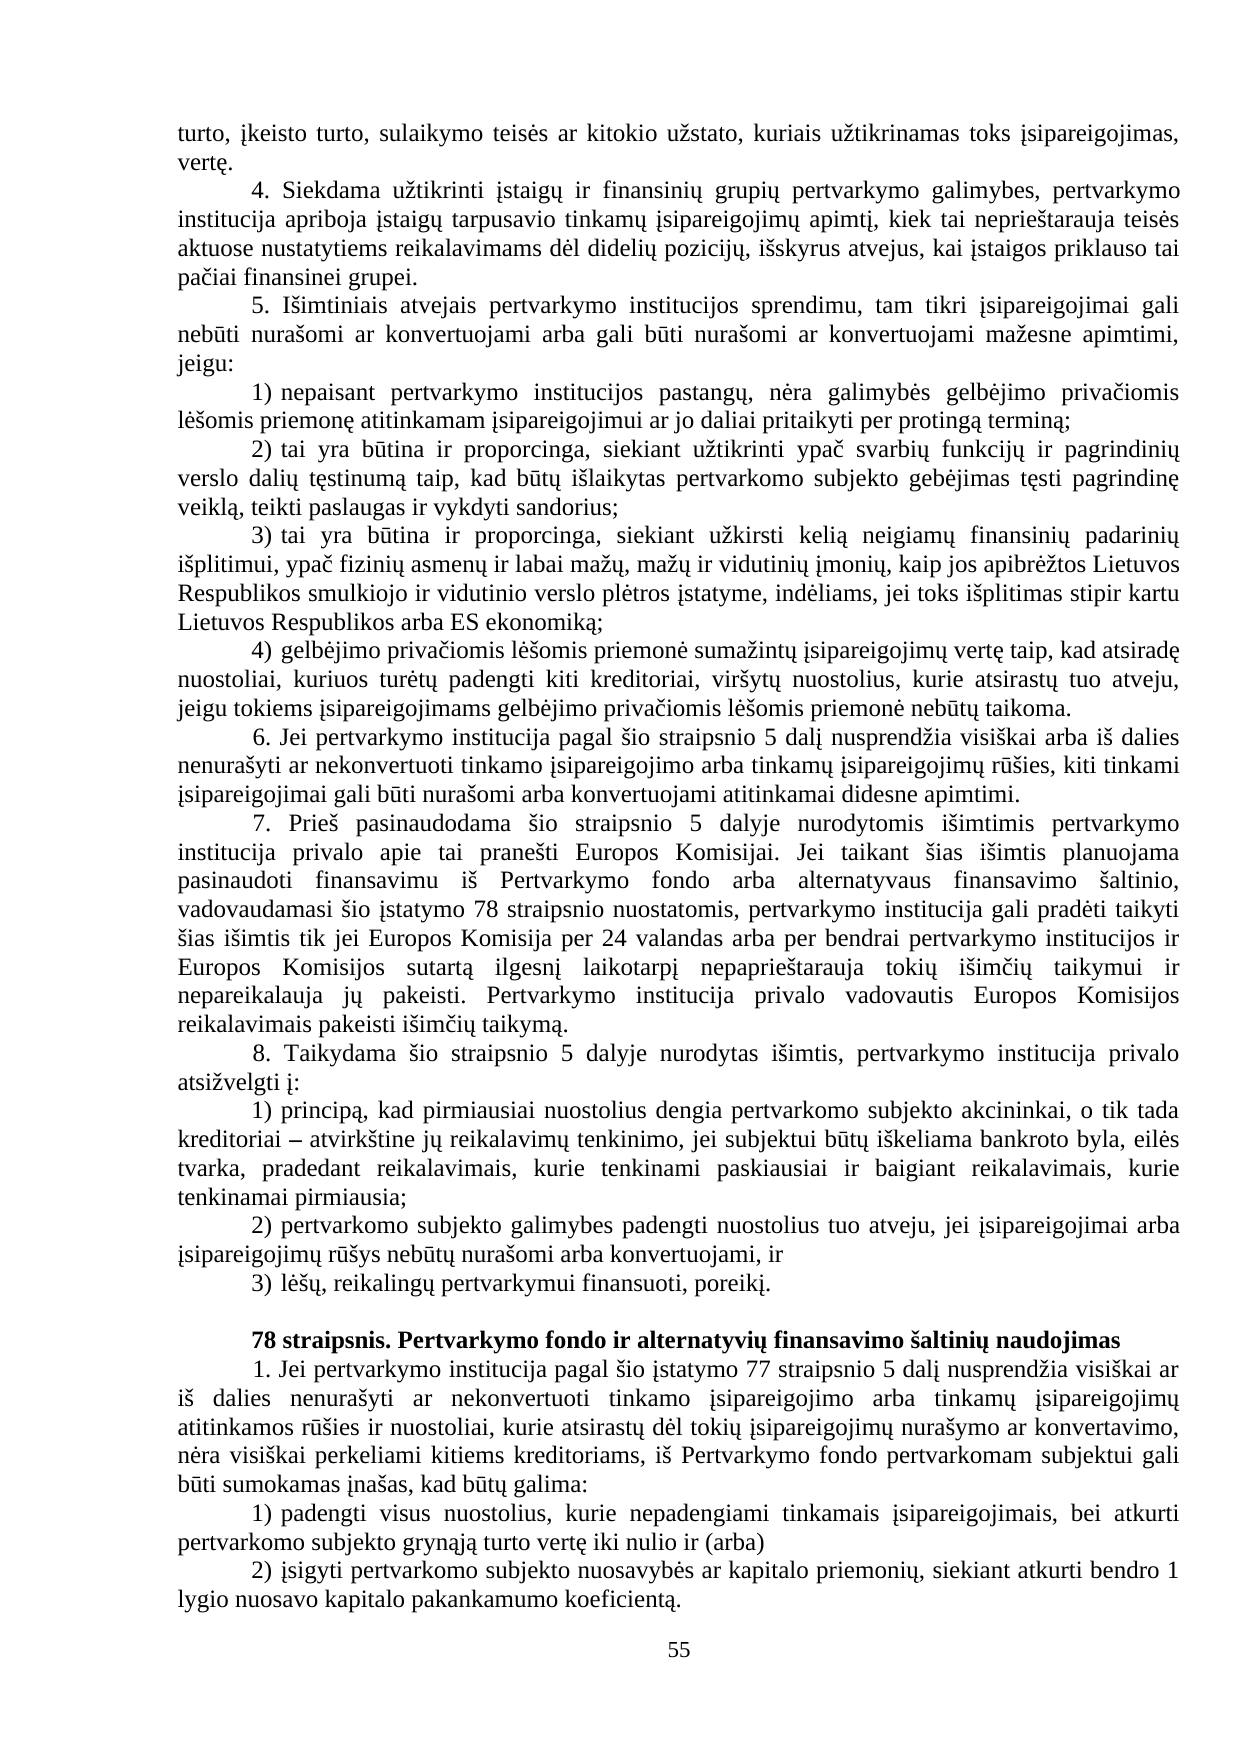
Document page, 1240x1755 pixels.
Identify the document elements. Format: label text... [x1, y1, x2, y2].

text 1. Jei pertvarkymo institucija pagal šio įstatymo 77 straipsnio 5 dalį nusprendžia visiškai ar iš dalies nenurašyti ar nekonvertuoti tinkamo įsipareigojimo arba tinkamų įsipareigojimų atitinkamos rūšies ir nuostoliai, kurie atsirastų dėl tokių įsipareigojimų nurašymo ar konvertavimo, nėra visiškai perkeliami kitiems kreditoriams, iš Pertvarkymo fondo pertvarkomam subjektui gali būti sumokamas įnašas, kad būtų galima: [177, 1354, 1181, 1498]
text 7. Prieš pasinaudodama šio straipsnio 5 dalyje nurodytomis išimtimis pertvarkymo institucija privalo apie tai pranešti Europos Komisijai. Jei taikant šias išimtis planuojama pasinaudoti finansavimu iš Pertvarkymo fondo arba alternatyvaus finansavimo šaltinio, vadovaudamasi šio įstatymo 78 straipsnio nuostatomis, pertvarkymo institucija gali pradėti taikyti šias išimtis tik jei Europos Komisija per 24 valandas arba per bendrai pertvarkymo institucijos ir Europos Komisijos sutartą ilgesnį laikotarpį nepaprieštarauja tokių išimčių taikymui ir nepareikalauja jų pakeisti. Pertvarkymo institucija privalo vadovautis Europos Komisijos reikalavimais pakeisti išimčių taikymą. [177, 808, 1181, 1038]
text 6. Jei pertvarkymo institucija pagal šio straipsnio 5 dalį nusprendžia visiškai arba iš dalies nenurašyti ar nekonvertuoti tinkamo įsipareigojimo arba tinkamų įsipareigojimų rūšies, kiti tinkami įsipareigojimai gali būti nurašomi arba konvertuojami atitinkamai didesne apimtimi. [177, 722, 1181, 808]
text 2) pertvarkomo subjekto galimybes padengti nuostolius tuo atveju, jei įsipareigojimai arba įsipareigojimų rūšys nebūtų nurašomi arba konvertuojami, ir [177, 1211, 1181, 1268]
text 3) lėšų, reikalingų pertvarkymui finansuoti, poreikį. [177, 1268, 1181, 1297]
text 8. Taikydama šio straipsnio 5 dalyje nurodytas išimtis, pertvarkymo institucija privalo atsižvelgti į: [177, 1038, 1181, 1096]
text 4. Siekdama užtikrinti įstaigų ir finansinių grupių pertvarkymo galimybes, pertvarkymo institucija apriboja įstaigų tarpusavio tinkamų įsipareigojimų apimtį, kiek tai neprieštarauja teisės aktuose nustatytiems reikalavimams dėl didelių pozicijų, išskyrus atvejus, kai įstaigos priklauso tai pačiai finansinei grupei. [177, 176, 1181, 291]
text 3) tai yra būtina ir proporcinga, siekiant užkirsti kelią neigiamų finansinių padarinių išplitimui, ypač fizinių asmenų ir labai mažų, mažų ir vidutinių įmonių, kaip jos apibrėžtos Lietuvos Respublikos smulkiojo ir vidutinio verslo plėtros įstatyme, indėliams, jei toks išplitimas stipir kartu Lietuvos Respublikos arba ES ekonomiką; [177, 521, 1181, 636]
text 4) gelbėjimo privačiomis lėšomis priemonė sumažintų įsipareigojimų vertę taip, kad atsiradę nuostoliai, kuriuos turėtų padengti kiti kreditoriai, viršytų nuostolius, kurie atsirastų tuo atveju, jeigu tokiems įsipareigojimams gelbėjimo privačiomis lėšomis priemonė nebūtų taikoma. [177, 636, 1181, 722]
text 5. Išimtiniais atvejais pertvarkymo institucijos sprendimu, tam tikri įsipareigojimai gali nebūti nurašomi ar konvertuojami arba gali būti nurašomi ar konvertuojami mažesne apimtimi, jeigu: [177, 291, 1181, 377]
text 1) principą, kad pirmiausiai nuostolius dengia pertvarkomo subjekto akcininkai, o tik tada kreditoriai – atvirkštine jų reikalavimų tenkinimo, jei subjektui būtų iškeliama bankroto byla, eilės tvarka, pradedant reikalavimais, kurie tenkinami paskiausiai ir baigiant reikalavimais, kurie tenkinamai pirmiausia; [177, 1096, 1181, 1211]
text 1) padengti visus nuostolius, kurie nepadengiami tinkamais įsipareigojimais, bei atkurti pertvarkomo subjekto grynąją turto vertę iki nulio ir (arba) [177, 1498, 1181, 1556]
text turto, įkeisto turto, sulaikymo teisės ar kitokio užstato, kuriais užtikrinamas toks įsipareigojimas, vertę. [177, 118, 1181, 176]
text 1) nepaisant pertvarkymo institucijos pastangų, nėra galimybės gelbėjimo privačiomis lėšomis priemonę atitinkamam įsipareigojimui ar jo daliai pritaikyti per protingą terminą; [177, 377, 1181, 434]
text 78 straipsnis. Pertvarkymo fondo ir alternatyvių finansavimo šaltinių naudojimas [177, 1326, 1181, 1354]
text 2) įsigyti pertvarkomo subjekto nuosavybės ar kapitalo priemonių, siekiant atkurti bendro 1 lygio nuosavo kapitalo pakankamumo koeficientą. [177, 1556, 1181, 1613]
text 2) tai yra būtina ir proporcinga, siekiant užtikrinti ypač svarbių funkcijų ir pagrindinių verslo dalių tęstinumą taip, kad būtų išlaikytas pertvarkomo subjekto gebėjimas tęsti pagrindinę veiklą, teikti paslaugas ir vykdyti sandorius; [177, 434, 1181, 521]
